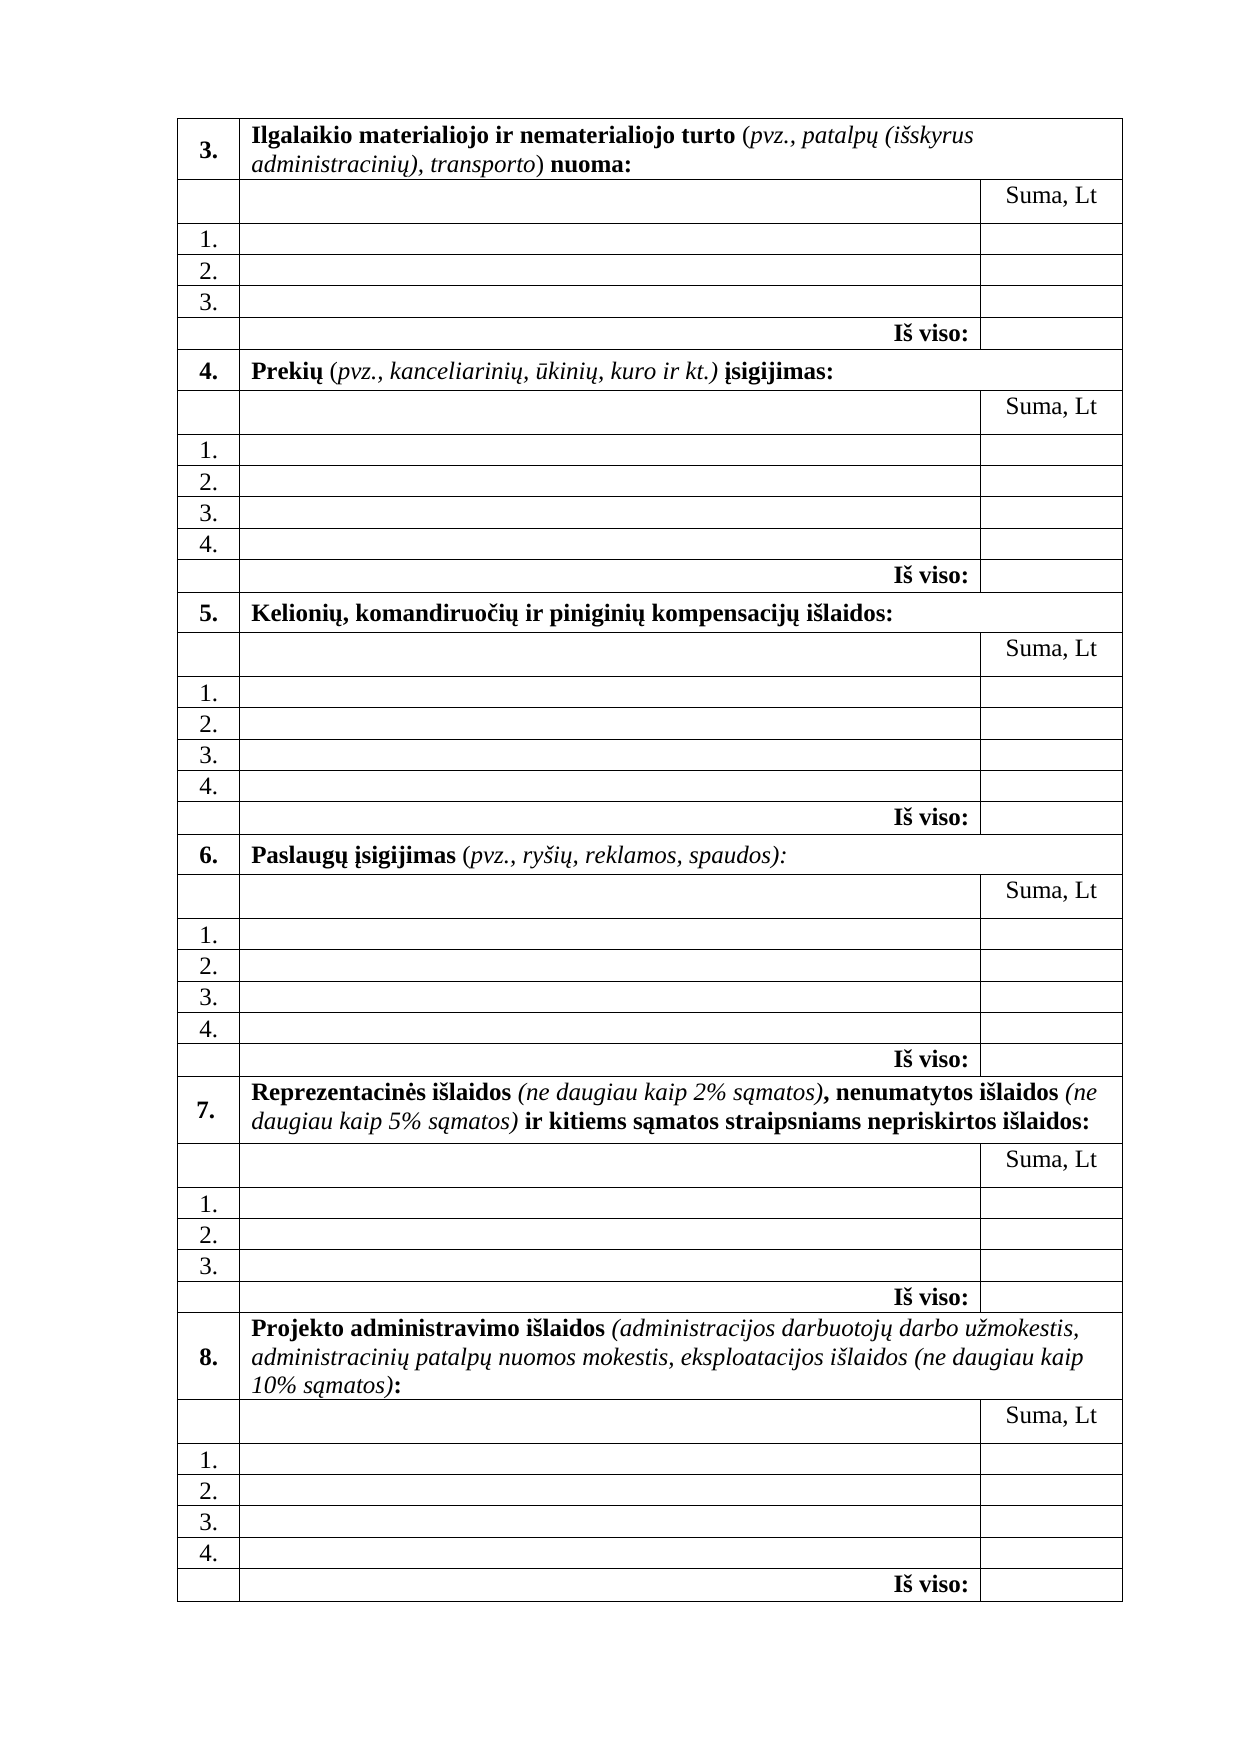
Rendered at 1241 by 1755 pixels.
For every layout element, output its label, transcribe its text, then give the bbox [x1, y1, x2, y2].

table_cell [981, 1282, 1122, 1312]
table_cell [981, 677, 1122, 707]
table_cell Suma, Lt [981, 1400, 1122, 1443]
table_cell [981, 529, 1122, 559]
table_cell [178, 1400, 239, 1443]
table_cell [178, 391, 239, 434]
table_cell [178, 1144, 239, 1187]
table_cell 7. [178, 1077, 239, 1143]
table_cell 5. [178, 593, 239, 632]
table_cell [240, 1188, 980, 1218]
table_cell [240, 1144, 980, 1187]
table_cell [240, 1444, 980, 1474]
table_cell 1. [178, 435, 239, 465]
table_cell [981, 435, 1122, 465]
table_cell [240, 180, 980, 223]
table_cell Projekto administravimo išlaidos (administracijos darbuotojų darbo užmokestis, administracinių patalpų nuomos mokestis, eksploatacijos išlaidos (ne daugiau kaip 10% sąmatos): [240, 1313, 1122, 1399]
table_cell Iš viso: [240, 560, 980, 592]
table_cell Reprezentacinės išlaidos (ne daugiau kaip 2% sąmatos), nenumatytos išlaidos (ne daugiau kaip 5% sąmatos) ir kitiems sąmatos straipsniams nepriskirtos išlaidos: [240, 1077, 1122, 1143]
table_cell Iš viso: [240, 1569, 980, 1601]
table_cell Suma, Lt [981, 391, 1122, 434]
table_cell 4. [178, 771, 239, 801]
table_cell [240, 740, 980, 770]
table_cell [981, 286, 1122, 317]
table_cell [981, 740, 1122, 770]
table_cell [240, 497, 980, 527]
table_cell [240, 1400, 980, 1443]
table_cell 3. [178, 1250, 239, 1281]
table_cell 1. [178, 1188, 239, 1218]
table_cell [240, 677, 980, 707]
table_cell [178, 1044, 239, 1076]
table_cell 3. [178, 982, 239, 1012]
table_cell [981, 1538, 1122, 1568]
table_cell [981, 560, 1122, 592]
table_cell [981, 802, 1122, 834]
table_cell [240, 708, 980, 738]
table_cell Iš viso: [240, 802, 980, 834]
table_cell Iš viso: [240, 1044, 980, 1076]
table_cell Suma, Lt [981, 633, 1122, 676]
table_cell [240, 1013, 980, 1043]
table_cell Iš viso: [240, 318, 980, 349]
table_cell [178, 633, 239, 676]
table_cell [240, 1250, 980, 1281]
table_cell 2. [178, 1219, 239, 1249]
table_cell [178, 318, 239, 349]
table_cell 2. [178, 708, 239, 738]
table_cell [240, 1506, 980, 1537]
table_cell 4. [178, 529, 239, 559]
table_cell [240, 950, 980, 981]
table_cell Kelionių, komandiruočių ir piniginių kompensacijų išlaidos: [240, 593, 1122, 632]
table_cell [981, 1475, 1122, 1505]
table_cell [178, 180, 239, 223]
table_cell [240, 919, 980, 949]
table_cell [240, 1475, 980, 1505]
table_cell [981, 919, 1122, 949]
table_cell [981, 466, 1122, 496]
table_cell 2. [178, 1475, 239, 1505]
table_cell [981, 982, 1122, 1012]
table_cell [240, 255, 980, 285]
table_cell 3. [178, 286, 239, 317]
table_cell [981, 1188, 1122, 1218]
table_cell [981, 224, 1122, 254]
table_cell Prekių (pvz., kanceliarinių, ūkinių, kuro ir kt.) įsigijimas: [240, 350, 1122, 390]
table_cell 2. [178, 950, 239, 981]
table_cell 3. [178, 119, 239, 179]
table_cell [240, 466, 980, 496]
table_cell [981, 318, 1122, 349]
table_cell [240, 391, 980, 434]
table_cell 1. [178, 1444, 239, 1474]
table_cell [981, 1219, 1122, 1249]
table_cell [178, 1282, 239, 1312]
table_cell Suma, Lt [981, 875, 1122, 918]
table_cell [981, 1569, 1122, 1601]
table_cell 4. [178, 350, 239, 390]
table_cell [981, 1044, 1122, 1076]
table_cell [981, 950, 1122, 981]
table_cell 1. [178, 677, 239, 707]
table_cell [240, 875, 980, 918]
table_cell [178, 875, 239, 918]
table_cell [240, 224, 980, 254]
table_cell [981, 708, 1122, 738]
table_cell [240, 1219, 980, 1249]
table_cell [240, 529, 980, 559]
table_cell [178, 560, 239, 592]
table_cell [981, 1506, 1122, 1537]
table_cell 2. [178, 255, 239, 285]
table_cell [240, 286, 980, 317]
table_cell [981, 1250, 1122, 1281]
table_cell 6. [178, 835, 239, 874]
table_cell Suma, Lt [981, 1144, 1122, 1187]
table_cell [178, 1569, 239, 1601]
table_cell [240, 435, 980, 465]
table_cell 2. [178, 466, 239, 496]
table_cell [981, 1013, 1122, 1043]
table_cell [178, 802, 239, 834]
table_cell Paslaugų įsigijimas (pvz., ryšių, reklamos, spaudos): [240, 835, 1122, 874]
table_cell [981, 771, 1122, 801]
table_cell Ilgalaikio materialiojo ir nematerialiojo turto (pvz., patalpų (išskyrus administracinių), transporto) nuoma: [240, 119, 1122, 179]
table_cell 3. [178, 1506, 239, 1537]
table_cell [240, 771, 980, 801]
table_cell 3. [178, 497, 239, 527]
table_cell Iš viso: [240, 1282, 980, 1312]
table_cell Suma, Lt [981, 180, 1122, 223]
table_cell [240, 633, 980, 676]
table_cell [981, 497, 1122, 527]
table_cell 1. [178, 224, 239, 254]
table_cell [981, 255, 1122, 285]
table_cell [240, 1538, 980, 1568]
table_cell 4. [178, 1013, 239, 1043]
table_cell 8. [178, 1313, 239, 1399]
table_cell [240, 982, 980, 1012]
table_cell [981, 1444, 1122, 1474]
table_cell 4. [178, 1538, 239, 1568]
table_cell 1. [178, 919, 239, 949]
table_cell 3. [178, 740, 239, 770]
